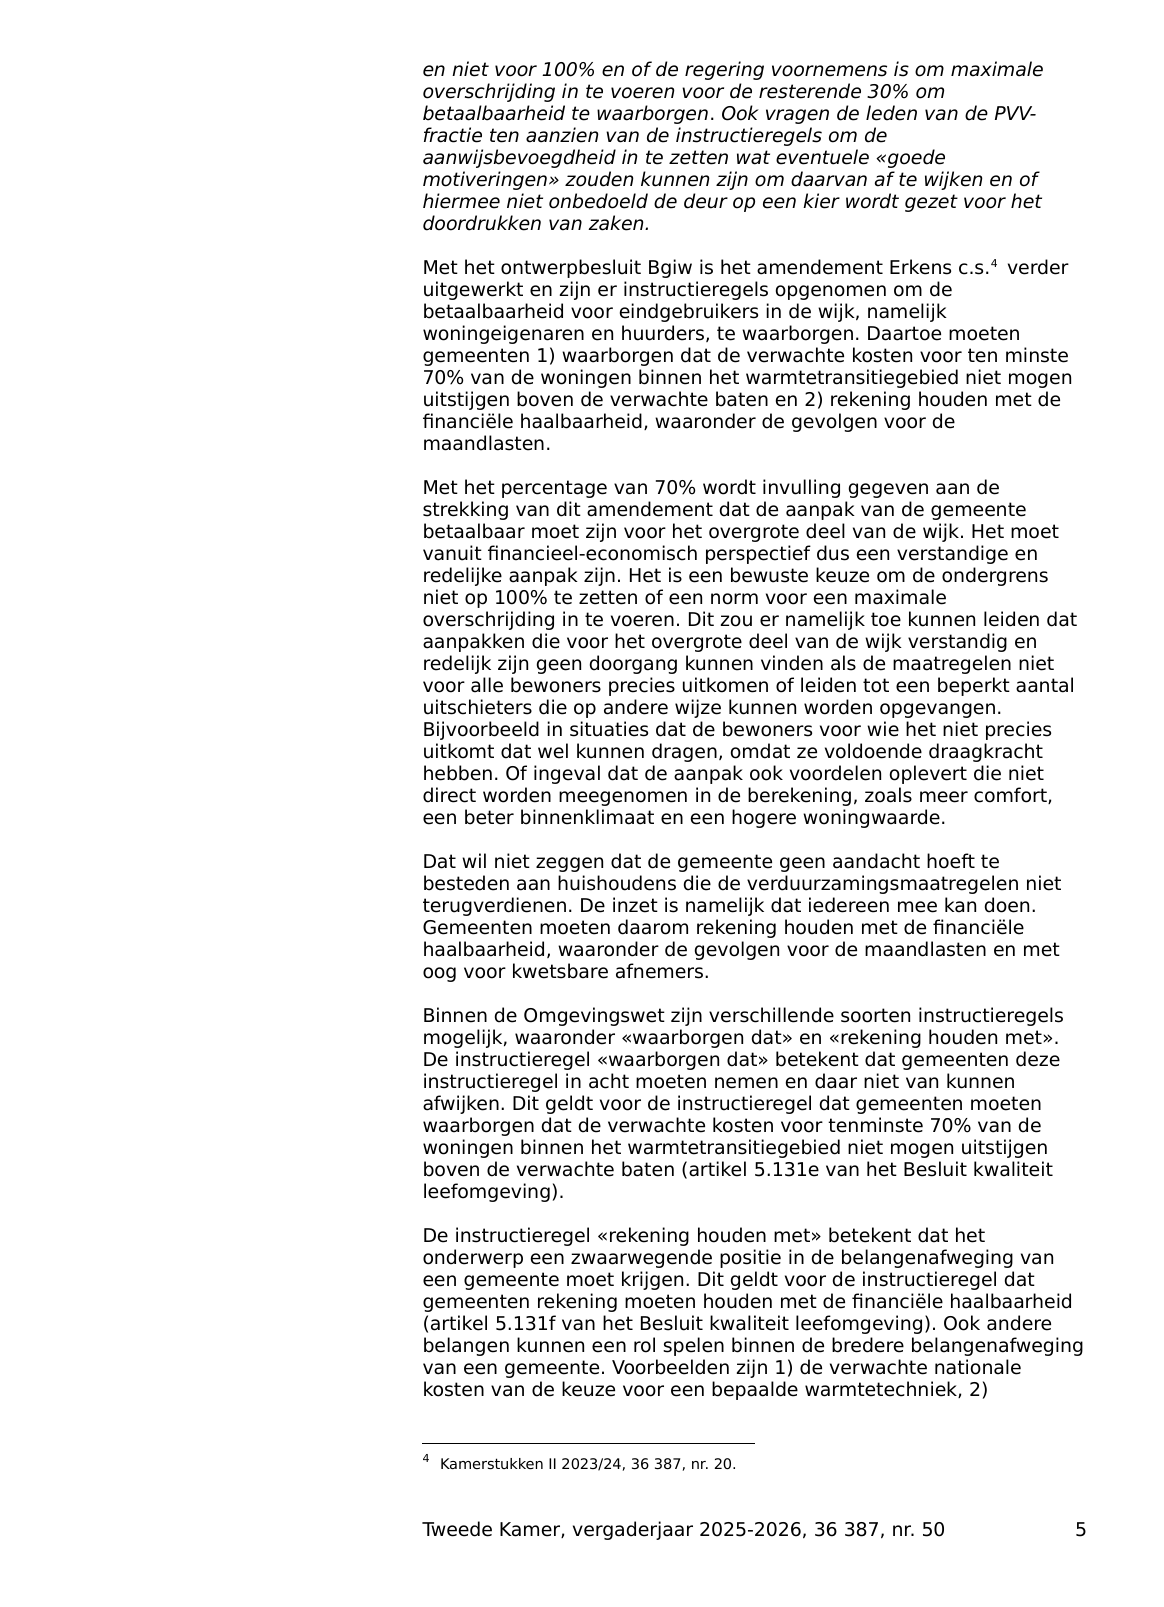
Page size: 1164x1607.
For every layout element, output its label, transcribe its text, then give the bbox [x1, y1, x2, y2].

text en niet voor 100% en of de regering voornemens is om maximale overschrijding in te voeren voor de resterende 30% om betaalbaarheid te waarborgen. Ook vragen de leden van de PVV-fractie ten aanzien van de instructieregels om de aanwijsbevoegdheid in te zetten wat eventuele «goede motiveringen» zouden kunnen zijn om daarvan af te wijken en of hiermee niet onbedoeld de deur op een kier wordt gezet voor het doordrukken van zaken. [422, 59, 1087, 235]
text Binnen de Omgevingswet zijn verschillende soorten instructieregels mogelijk, waaronder «waarborgen dat» en «rekening houden met». De instructieregel «waarborgen dat» betekent dat gemeenten deze instructieregel in acht moeten nemen en daar niet van kunnen afwijken. Dit geldt voor de instructieregel dat gemeenten moeten waarborgen dat de verwachte kosten voor tenminste 70% van de woningen binnen het warmtetransitiegebied niet mogen uitstijgen boven de verwachte baten (artikel 5.131e van het Besluit kwaliteit leefomgeving). [422, 1005, 1087, 1203]
text Met het ontwerpbesluit Bgiw is het amendement Erkens c.s. verder uitgewerkt en zijn er instructieregels opgenomen om de betaalbaarheid voor eindgebruikers in de wijk, namelijk woningeigenaren en huurders, te waarborgen. Daartoe moeten gemeenten 1) waarborgen dat de verwachte kosten voor ten minste 70% van de woningen binnen het warmtetransitiegebied niet mogen uitstijgen boven de verwachte baten en 2) rekening houden met de financiële haalbaarheid, waaronder de gevolgen voor de maandlasten. [422, 257, 1087, 455]
text De instructieregel «rekening houden met» betekent dat het onderwerp een zwaarwegende positie in de belangenafweging van een gemeente moet krijgen. Dit geldt voor de instructieregel dat gemeenten rekening moeten houden met de financiële haalbaarheid (artikel 5.131f van het Besluit kwaliteit leefomgeving). Ook andere belangen kunnen een rol spelen binnen de bredere belangenafweging van een gemeente. Voorbeelden zijn 1) de verwachte nationale kosten van de keuze voor een bepaalde warmtetechniek, 2) [422, 1225, 1087, 1401]
text Dat wil niet zeggen dat de gemeente geen aandacht hoeft te besteden aan huishoudens die de verduurzamingsmaatregelen niet terugverdienen. De inzet is namelijk dat iedereen mee kan doen. Gemeenten moeten daarom rekening houden met de financiële haalbaarheid, waaronder de gevolgen voor de maandlasten en met oog voor kwetsbare afnemers. [422, 851, 1087, 983]
text Met het percentage van 70% wordt invulling gegeven aan de strekking van dit amendement dat de aanpak van de gemeente betaalbaar moet zijn voor het overgrote deel van de wijk. Het moet vanuit financieel-economisch perspectief dus een verstandige en redelijke aanpak zijn. Het is een bewuste keuze om de ondergrens niet op 100% te zetten of een norm voor een maximale overschrijding in te voeren. Dit zou er namelijk toe kunnen leiden dat aanpakken die voor het overgrote deel van de wijk verstandig en redelijk zijn geen doorgang kunnen vinden als de maatregelen niet voor alle bewoners precies uitkomen of leiden tot een beperkt aantal uitschieters die op andere wijze kunnen worden opgevangen. Bijvoorbeeld in situaties dat de bewoners voor wie het niet precies uitkomt dat wel kunnen dragen, omdat ze voldoende draagkracht hebben. Of ingeval dat de aanpak ook voordelen oplevert die niet direct worden meegenomen in de berekening, zoals meer comfort, een beter binnenklimaat en een hogere woningwaarde. [422, 477, 1087, 829]
text Kamerstukken II 2023/24, 36 387, nr. 20. [422, 1452, 1087, 1474]
